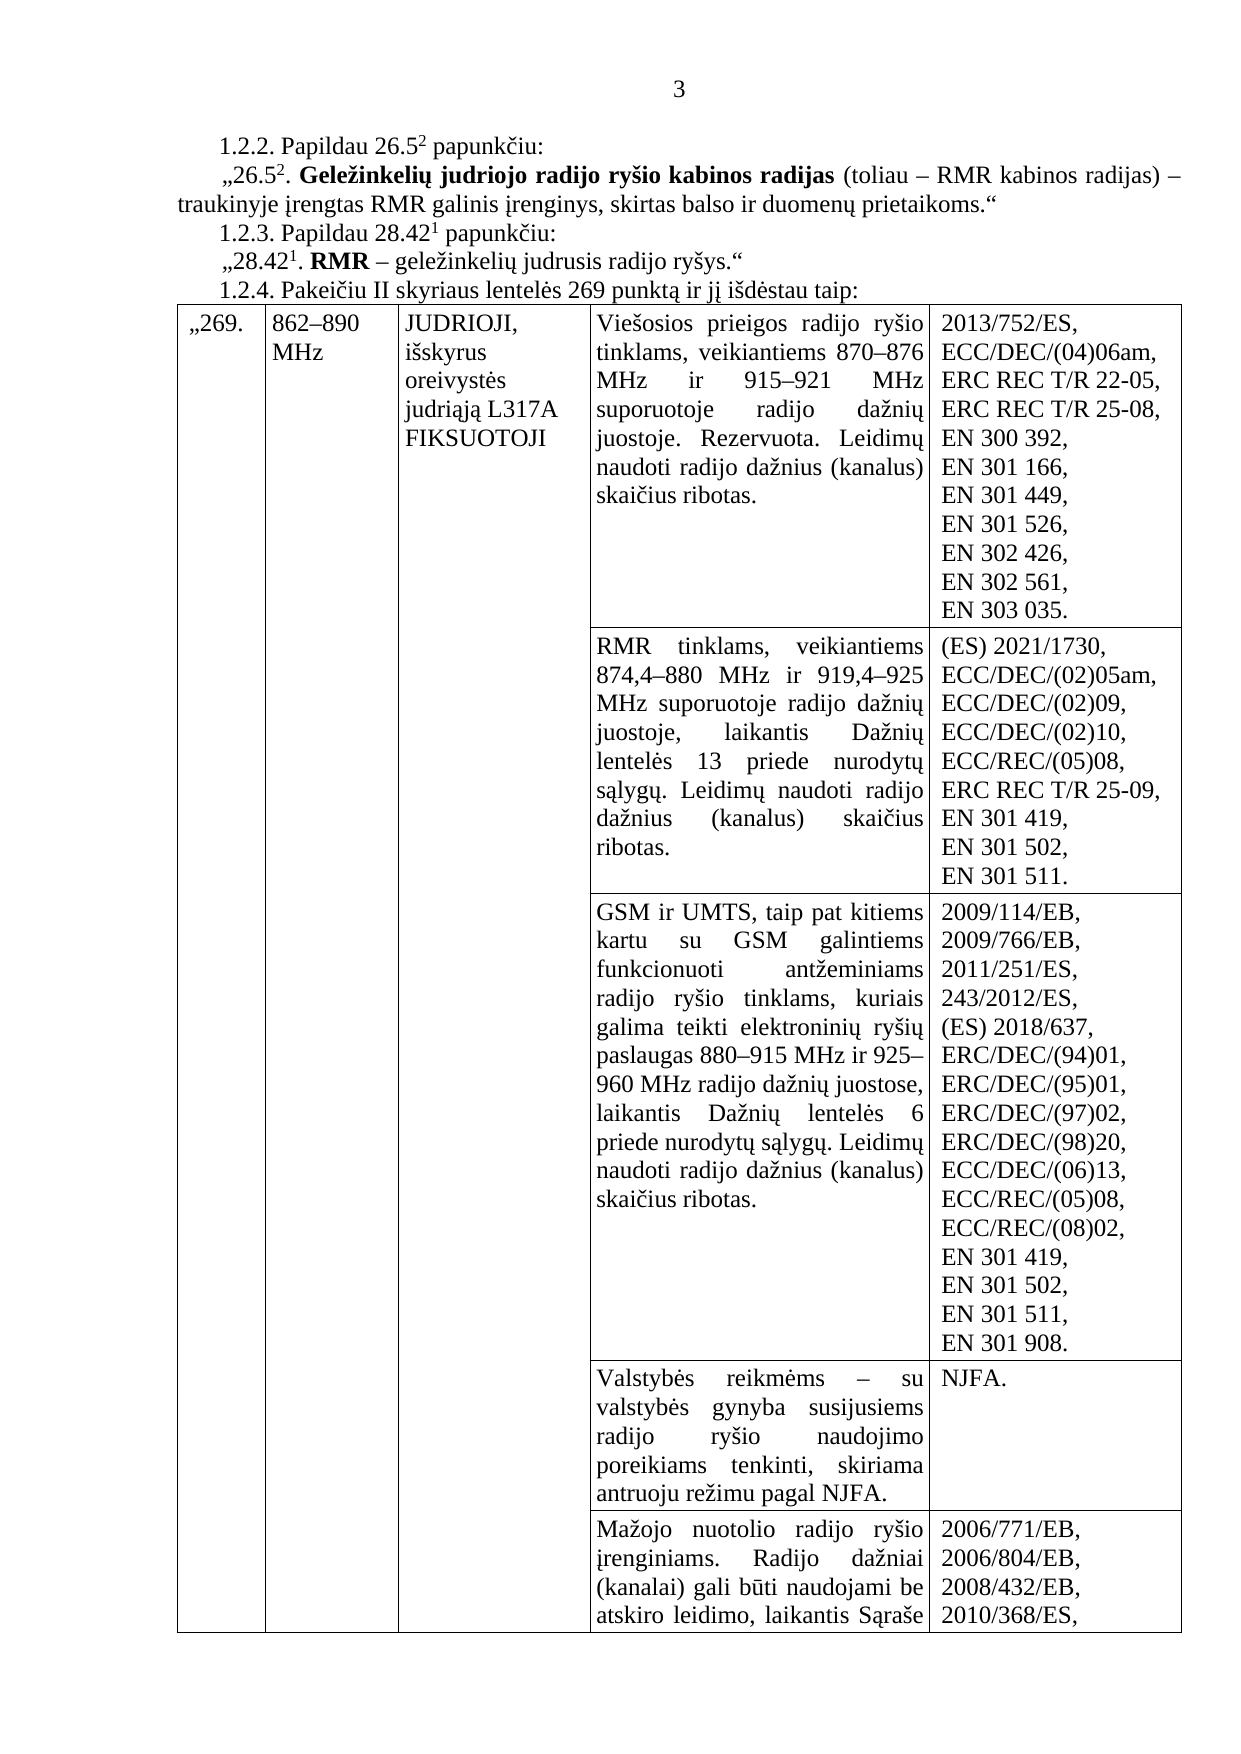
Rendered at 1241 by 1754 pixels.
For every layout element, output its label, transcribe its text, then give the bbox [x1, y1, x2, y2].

table_cell GSM ir UMTS, taip pat kitiems kartu su GSM galintiems funkcionuoti antžeminiams radijo ryšio tinklams, kuriais galima teikti elektroninių ryšių paslaugas 880–915 MHz ir 925–960 MHz radijo dažnių juostose, laikantis Dažnių lentelės 6 priede nurodytų sąlygų. Leidimų naudoti radijo dažnius (kanalus) skaičius ribotas. [591, 894, 929, 1359]
table_cell Valstybės reikmėms – su valstybės gynyba susijusiems radijo ryšio naudojimo poreikiams tenkinti, skiriama antruoju režimu pagal NJFA. [591, 1361, 929, 1510]
text „28.421. RMR – geležinkelių judrusis radijo ryšys.“ [177, 246, 1181, 275]
table_cell 2006/771/EB, 2006/804/EB, 2008/432/EB, 2010/368/ES, [930, 1511, 1181, 1632]
text „26.52. Geležinkelių judriojo radijo ryšio kabinos radijas (toliau – RMR kabinos radijas) – traukinyje įrengtas RMR galinis įrenginys, skirtas balso ir duomenų prietaikoms.“ [177, 160, 1181, 218]
table_cell RMR tinklams, veikiantiems 874,4–880 MHz ir 919,4–925 MHz suporuotoje radijo dažnių juostoje, laikantis Dažnių lentelės 13 priede nurodytų sąlygų. Leidimų naudoti radijo dažnius (kanalus) skaičius ribotas. [591, 628, 929, 893]
table_header Viešosios prieigos radijo ryšio tinklams, veikiantiems 870–876 MHz ir 915–921 MHz suporuotoje radijo dažnių juostoje. Rezervuota. Leidimų naudoti radijo dažnius (kanalus) skaičius ribotas. [591, 305, 929, 627]
text 1.2.2. Papildau 26.52 papunkčiu: [218, 131, 1181, 160]
table_header „269. [178, 305, 265, 1632]
table_cell (ES) 2021/1730, ECC/DEC/(02)05am, ECC/DEC/(02)09, ECC/DEC/(02)10, ECC/REC/(05)08, ERC REC T/R 25-09, EN 301 419, EN 301 502, EN 301 511. [930, 628, 1181, 893]
text 1.2.4. Pakeičiu II skyriaus lentelės 269 punktą ir jį išdėstau taip: [218, 275, 1181, 304]
text 1.2.3. Papildau 28.421 papunkčiu: [218, 218, 1181, 246]
table_cell Mažojo nuotolio radijo ryšio įrenginiams. Radijo dažniai (kanalai) gali būti naudojami be atskiro leidimo, laikantis Sąraše [591, 1511, 929, 1632]
table_header 2013/752/ES, ECC/DEC/(04)06am, ERC REC T/R 22-05, ERC REC T/R 25-08, EN 300 392, EN 301 166, EN 301 449, EN 301 526, EN 302 426, EN 302 561, EN 303 035. [930, 305, 1181, 627]
table_cell 2009/114/EB, 2009/766/EB, 2011/251/ES, 243/2012/ES, (ES) 2018/637, ERC/DEC/(94)01, ERC/DEC/(95)01, ERC/DEC/(97)02, ERC/DEC/(98)20, ECC/DEC/(06)13, ECC/REC/(05)08, ECC/REC/(08)02, EN 301 419, EN 301 502, EN 301 511, EN 301 908. [930, 894, 1181, 1359]
table_header JUDRIOJI, išskyrus oreivystės judriąją L317A FIKSUOTOJI [399, 305, 590, 1632]
table_cell NJFA. [930, 1361, 1181, 1510]
table_header 862–890 MHz [266, 305, 398, 1632]
